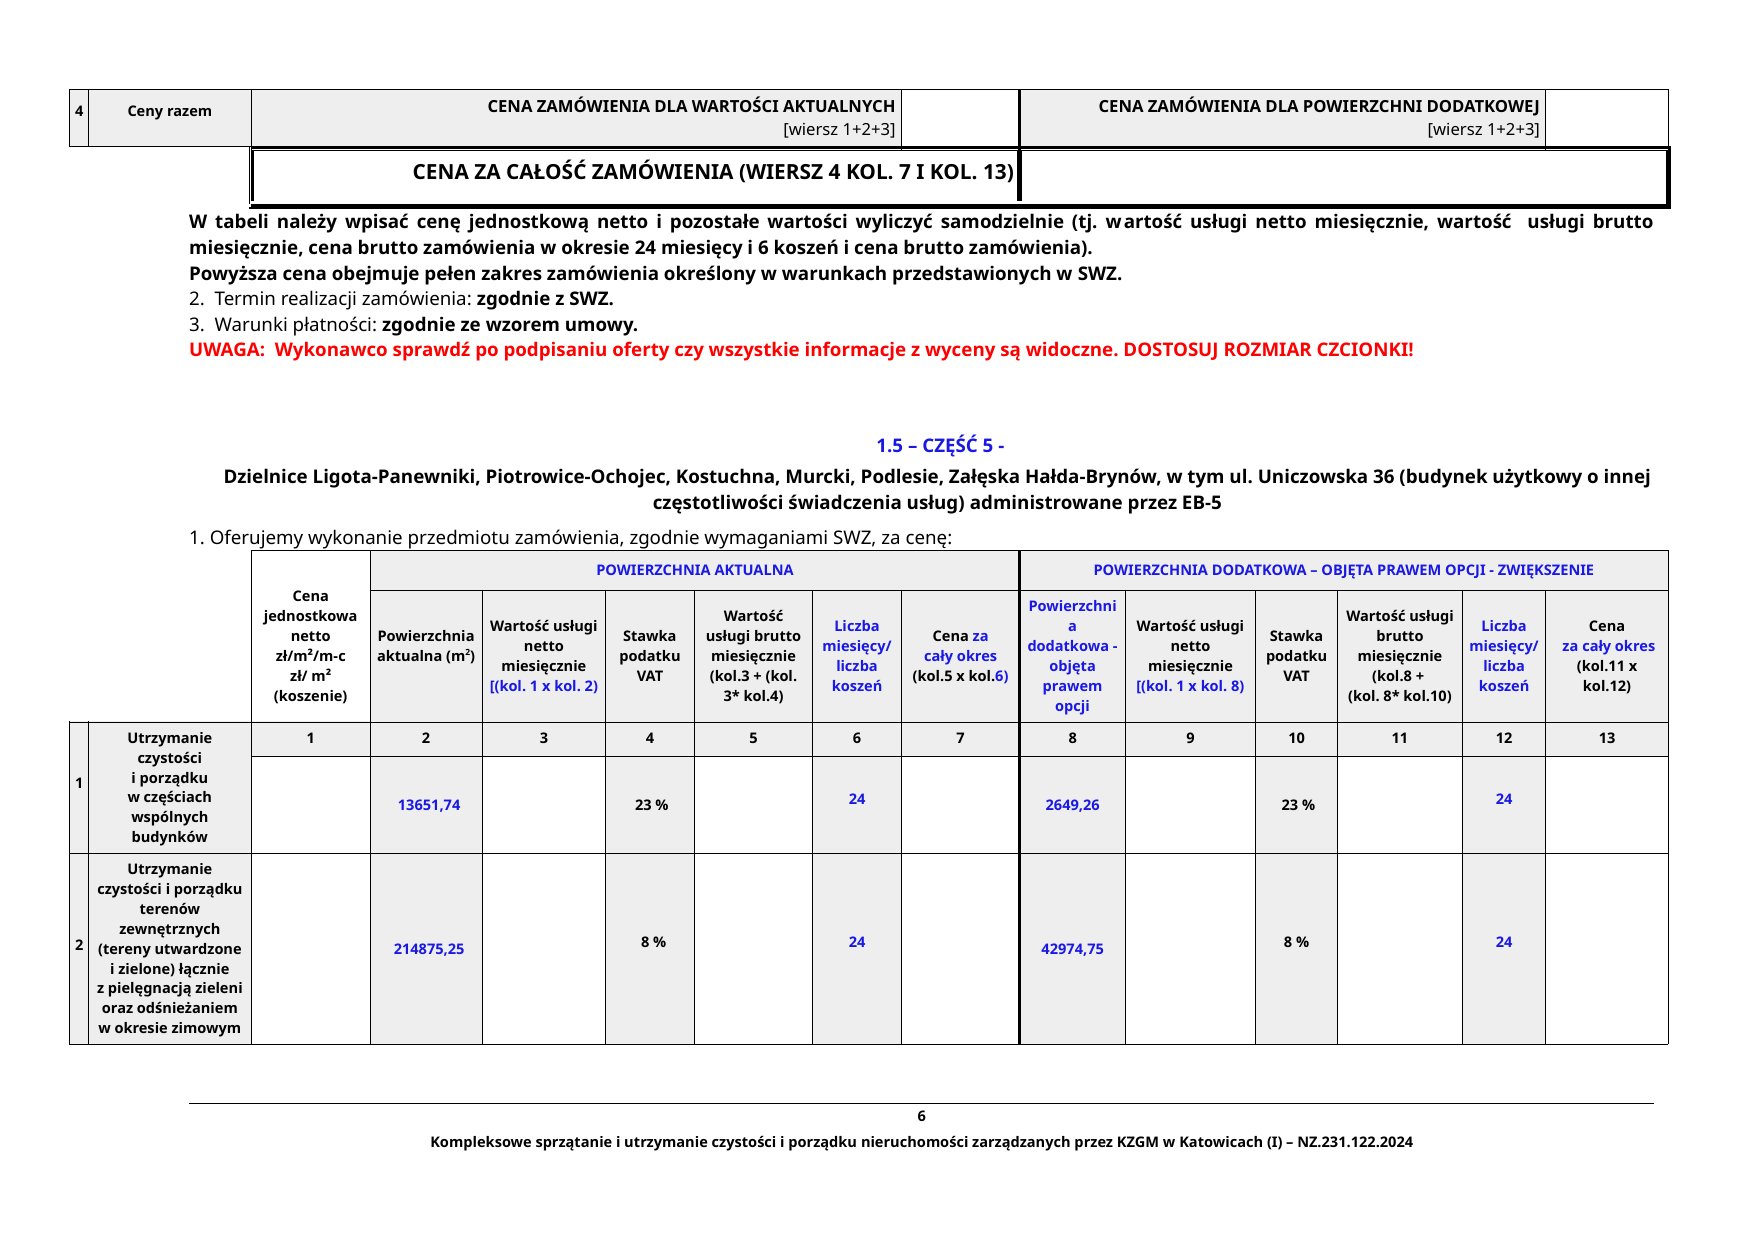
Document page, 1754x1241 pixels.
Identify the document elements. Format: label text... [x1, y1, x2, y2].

table_cell 1 [70, 723, 88, 853]
table_cell Powierzchnia dodatkowa - objęta prawem opcji [1021, 591, 1125, 721]
text 1.5 – część 5 - [226, 432, 1654, 457]
table_cell CENA ZAMÓWIENIA DLA WARTOŚCI AKTUALNYCH [wiersz 1+2+3] [252, 90, 901, 146]
table_cell [902, 757, 1018, 853]
table_cell 1 [252, 723, 370, 756]
table_cell 8 % [606, 854, 694, 1044]
table_cell Utrzymanie czystości i porządku w częściach wspólnych budynków [89, 723, 251, 853]
table_cell [1338, 757, 1462, 853]
table_cell [69, 147, 249, 203]
table_cell 11 [1338, 723, 1462, 756]
table_cell Powierzchnia aktualna (m2) [371, 591, 482, 721]
table_cell 2 [371, 723, 482, 756]
table_cell Wartość usługi brutto miesięcznie (kol.3 + (kol. 3* kol.4) [695, 591, 812, 721]
table_cell 4 [70, 90, 88, 146]
table_cell Wartość usługi netto miesięcznie [(kol. 1 x kol. 8) [1126, 591, 1255, 721]
table_cell [1020, 151, 1666, 203]
table_cell [695, 757, 812, 853]
table_cell 23 % [606, 757, 694, 853]
table_cell 13651,74 [371, 757, 482, 853]
text 3. Warunki płatności: zgodnie ze wzorem umowy. [189, 311, 1654, 336]
table_cell Wartość usługi brutto miesięcznie (kol.8 + (kol. 8* kol.10) [1338, 591, 1462, 721]
table_cell [69, 590, 251, 721]
table_cell 24 [1463, 757, 1545, 853]
table_cell 24 [813, 757, 901, 853]
table_cell 2649,26 [1021, 757, 1125, 853]
table_cell [252, 854, 370, 1044]
table_cell [1126, 757, 1255, 853]
table_cell Liczba miesięcy/ liczba koszeń [813, 591, 901, 721]
table_cell 23 % [1256, 757, 1337, 853]
table_cell Stawka podatku VAT [606, 591, 694, 721]
table_cell Liczba miesięcy/ liczba koszeń [1463, 591, 1545, 721]
text 1. Oferujemy wykonanie przedmiotu zamówienia, zgodnie wymaganiami SWZ, za cenę: [189, 524, 1654, 550]
table_header POWIERZCHNIA AKTUALNA [371, 551, 1018, 590]
table_cell 214875,25 [371, 854, 482, 1044]
table_cell CENA ZA CAŁOŚĆ ZAMÓWIENIA (WIERSZ 4 KOL. 7 I KOL. 13) [251, 151, 1019, 203]
table_cell [1546, 757, 1668, 853]
table_cell [483, 757, 605, 853]
text Powyższa cena obejmuje pełen zakres zamówienia określony w warunkach przedstawionych w SWZ. [189, 260, 1654, 285]
table_cell 10 [1256, 723, 1337, 756]
table_cell 4 [606, 723, 694, 756]
table_cell [695, 854, 812, 1044]
text 2. Termin realizacji zamówienia: zgodnie z SWZ. [189, 285, 1654, 311]
table_cell [1546, 854, 1668, 1044]
table_cell 3 [483, 723, 605, 756]
table_cell 42974,75 [1021, 854, 1125, 1044]
table_cell Ceny razem [89, 90, 251, 146]
table_cell 6 [813, 723, 901, 756]
table_header POWIERZCHNIA DODATKOWA – OBJĘTA PRAWEM OPCJI - ZWIĘKSZENIE [1021, 551, 1668, 590]
text W tabeli należy wpisać cenę jednostkową netto i pozostałe wartości wyliczyć samodzielnie (tj. wartość usługi netto miesięcznie, wartość usługi brutto miesięcznie, cena brutto zamówienia w okresie 24 miesięcy i 6 koszeń i cena brutto zamówienia). [189, 209, 1654, 260]
table_cell [902, 90, 1018, 146]
table_cell 2 [70, 854, 88, 1044]
table_cell Utrzymanie czystości i porządku terenów zewnętrznych (tereny utwardzone i zielone) łącznie z pielęgnacją zieleni oraz odśnieżaniem w okresie zimowym [89, 854, 251, 1044]
table_cell Stawka podatku VAT [1256, 591, 1337, 721]
table_cell [1338, 854, 1462, 1044]
table_cell 12 [1463, 723, 1545, 756]
table_cell [252, 757, 370, 853]
table_cell 24 [813, 854, 901, 1044]
table_cell 8 [1021, 723, 1125, 756]
table_cell [902, 854, 1018, 1044]
table_cell 7 [902, 723, 1018, 756]
text UWAGA: Wykonawco sprawdź po podpisaniu oferty czy wszystkie informacje z wyceny są widoczne. DOSTOSUJ ROZMIAR CZCIONKI! [189, 336, 1654, 362]
table_cell 8 % [1256, 854, 1337, 1044]
table_header Cena jednostkowa netto zł/m²/m-c zł/ m² (koszenie) [252, 551, 370, 721]
table_cell [483, 854, 605, 1044]
table_cell 9 [1126, 723, 1255, 756]
table_cell 5 [695, 723, 812, 756]
text Dzielnice Ligota-Panewniki, Piotrowice-Ochojec, Kostuchna, Murcki, Podlesie, Załęska Hałda-Brynów, w tym ul. Uniczowska 36 (budynek użytkowy o innej częstotliwości świadczenia usług) administrowane przez EB-5 [220, 464, 1654, 515]
table_cell Cena za cały okres (kol.11 x kol.12) [1546, 591, 1668, 721]
table_cell [1546, 90, 1668, 146]
table_cell [1126, 854, 1255, 1044]
table_header [69, 550, 251, 590]
table_cell CENA ZAMÓWIENIA DLA POWIERZCHNI DODATKOWEJ [wiersz 1+2+3] [1021, 90, 1545, 146]
table_cell 24 [1463, 854, 1545, 1044]
table_cell Cena za cały okres (kol.5 x kol.6) [902, 591, 1018, 721]
table_cell Wartość usługi netto miesięcznie [(kol. 1 x kol. 2) [483, 591, 605, 721]
table_cell 13 [1546, 723, 1668, 756]
